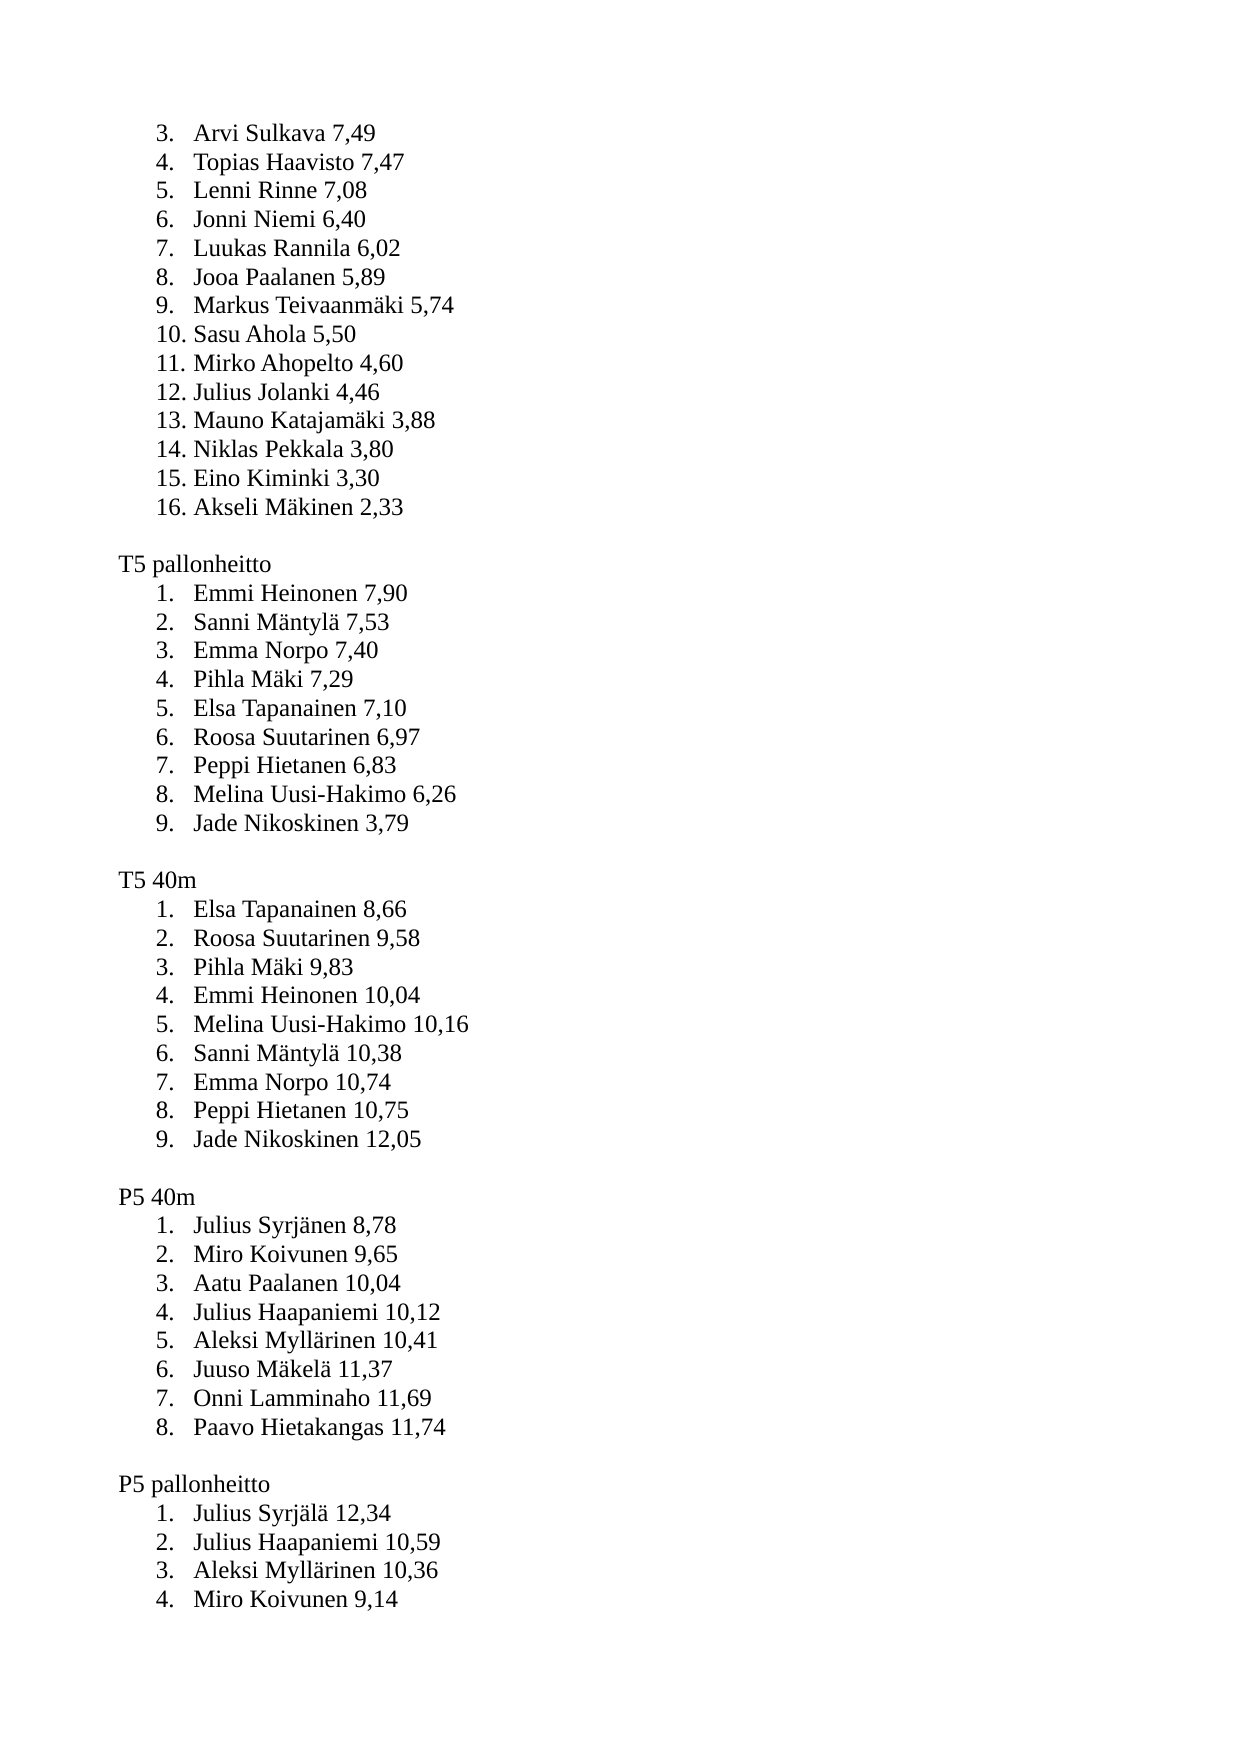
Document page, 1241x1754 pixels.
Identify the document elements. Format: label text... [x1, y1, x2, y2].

list Roosa Suutarinen 9,58 [156, 923, 1122, 952]
list Julius Haapaniemi 10,59 [156, 1527, 1122, 1556]
list Roosa Suutarinen 6,97 [156, 722, 1122, 751]
list Emmi Heinonen 10,04 [156, 981, 1122, 1009]
list Sanni Mäntylä 7,53 [156, 607, 1122, 636]
list Jooa Paalanen 5,89 [156, 262, 1122, 291]
list Mauno Katajamäki 3,88 [156, 406, 1122, 434]
list Aatu Paalanen 10,04 [156, 1268, 1122, 1297]
list Paavo Hietakangas 11,74 [156, 1412, 1122, 1441]
list Onni Lamminaho 11,69 [156, 1383, 1122, 1412]
list Emmi Heinonen 7,90 [156, 578, 1122, 607]
list Topias Haavisto 7,47 [156, 147, 1122, 176]
list Luukas Rannila 6,02 [156, 233, 1122, 262]
list Peppi Hietanen 6,83 [156, 751, 1122, 779]
list Elsa Tapanainen 8,66 [156, 894, 1122, 923]
list Melina Uusi-Hakimo 6,26 [156, 779, 1122, 808]
text P5 40m [118, 1182, 1122, 1211]
list Melina Uusi-Hakimo 10,16 [156, 1009, 1122, 1038]
list Pihla Mäki 9,83 [156, 952, 1122, 981]
list Mirko Ahopelto 4,60 [156, 348, 1122, 377]
list Akseli Mäkinen 2,33 [156, 492, 1122, 521]
list Jade Nikoskinen 3,79 [156, 808, 1122, 837]
list Eino Kiminki 3,30 [156, 463, 1122, 492]
text P5 pallonheitto [118, 1469, 1122, 1498]
text T5 40m [118, 866, 1122, 894]
list Jonni Niemi 6,40 [156, 204, 1122, 233]
list Miro Koivunen 9,14 [156, 1584, 1122, 1613]
list Markus Teivaanmäki 5,74 [156, 291, 1122, 319]
list Arvi Sulkava 7,49 [156, 118, 1122, 147]
list Peppi Hietanen 10,75 [156, 1096, 1122, 1124]
list Juuso Mäkelä 11,37 [156, 1354, 1122, 1383]
list Sanni Mäntylä 10,38 [156, 1038, 1122, 1067]
list Emma Norpo 7,40 [156, 636, 1122, 664]
list Julius Haapaniemi 10,12 [156, 1297, 1122, 1326]
text T5 pallonheitto [118, 549, 1122, 578]
list Elsa Tapanainen 7,10 [156, 693, 1122, 722]
list Julius Jolanki 4,46 [156, 377, 1122, 406]
list Sasu Ahola 5,50 [156, 319, 1122, 348]
list Miro Koivunen 9,65 [156, 1239, 1122, 1268]
list Julius Syrjänen 8,78 [156, 1211, 1122, 1239]
list Emma Norpo 10,74 [156, 1067, 1122, 1096]
list Julius Syrjälä 12,34 [156, 1498, 1122, 1527]
list Lenni Rinne 7,08 [156, 176, 1122, 204]
list Aleksi Myllärinen 10,36 [156, 1556, 1122, 1584]
list Aleksi Myllärinen 10,41 [156, 1326, 1122, 1354]
list Jade Nikoskinen 12,05 [156, 1124, 1122, 1153]
list Niklas Pekkala 3,80 [156, 434, 1122, 463]
list Pihla Mäki 7,29 [156, 664, 1122, 693]
